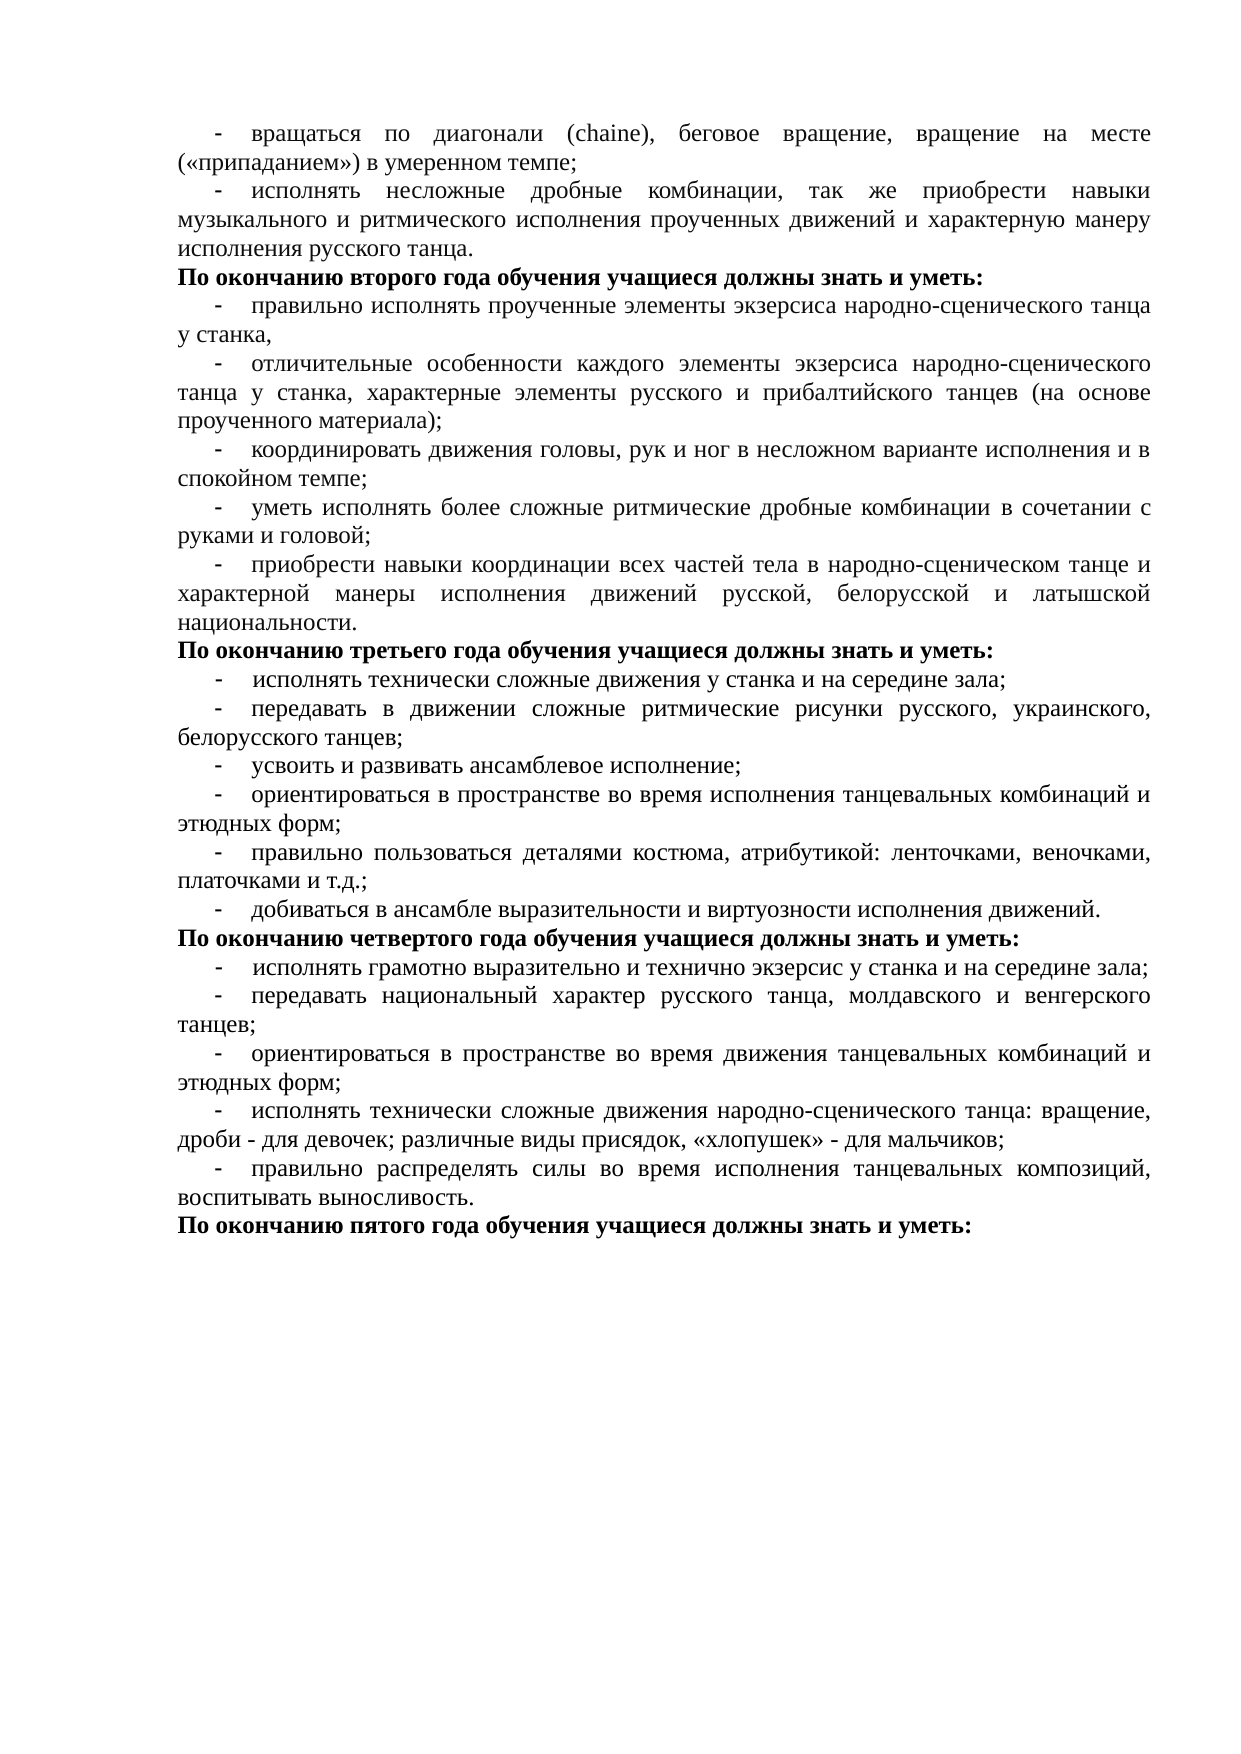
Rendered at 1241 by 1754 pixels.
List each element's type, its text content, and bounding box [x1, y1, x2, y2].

list исполнять грамотно выразительно и технично экзерсис у станка и на середине зала; [215, 952, 1152, 981]
list передавать национальный характер русского танца, молдавского и венгерского танцев; [177, 981, 1152, 1038]
list координировать движения головы, рук и ног в несложном варианте исполнения и в спокойном темпе; [177, 434, 1152, 492]
list правильно исполнять проученные элементы экзерсиса народно-сценического танца у станка, [177, 291, 1152, 348]
text По окончанию третьего года обучения учащиеся должны знать и уметь: [177, 636, 1152, 664]
list добиваться в ансамбле выразительности и виртуозности исполнения движений. [177, 894, 1152, 923]
text По окончанию пятого года обучения учащиеся должны знать и уметь: [177, 1211, 1152, 1239]
text По окончанию второго года обучения учащиеся должны знать и уметь: [177, 262, 1152, 291]
list исполнять несложные дробные комбинации, так же приобрести навыки музыкального и ритмического исполнения проученных движений и характерную манеру исполнения русского танца. [177, 176, 1152, 262]
list усвоить и развивать ансамблевое исполнение; [177, 751, 1152, 779]
text По окончанию четвертого года обучения учащиеся должны знать и уметь: [177, 923, 1152, 952]
list исполнять технически сложные движения у станка и на середине зала; [215, 664, 1152, 693]
list исполнять технически сложные движения народно-сценического танца: вращение, дроби - для девочек; различные виды присядок, «хлопушек» - для мальчиков; [177, 1096, 1152, 1153]
list вращаться по диагонали (chaine), беговое вращение, вращение на месте («припаданием») в умеренном темпе; [177, 118, 1152, 176]
list правильно пользоваться деталями костюма, атрибутикой: ленточками, веночками, платочками и т.д.; [177, 837, 1152, 894]
list приобрести навыки координации всех частей тела в народно-сценическом танце и характерной манеры исполнения движений русской, белорусской и латышской национальности. [177, 549, 1152, 636]
list правильно распределять силы во время исполнения танцевальных композиций, воспитывать выносливость. [177, 1153, 1152, 1211]
list отличительные особенности каждого элементы экзерсиса народно-сценического танца у станка, характерные элементы русского и прибалтийского танцев (на основе проученного материала); [177, 348, 1152, 434]
list ориентироваться в пространстве во время исполнения танцевальных комбинаций и этюдных форм; [177, 779, 1152, 837]
list передавать в движении сложные ритмические рисунки русского, украинского, белорусского танцев; [177, 693, 1152, 751]
list уметь исполнять более сложные ритмические дробные комбинации в сочетании с руками и головой; [177, 492, 1152, 549]
list ориентироваться в пространстве во время движения танцевальных комбинаций и этюдных форм; [177, 1038, 1152, 1096]
